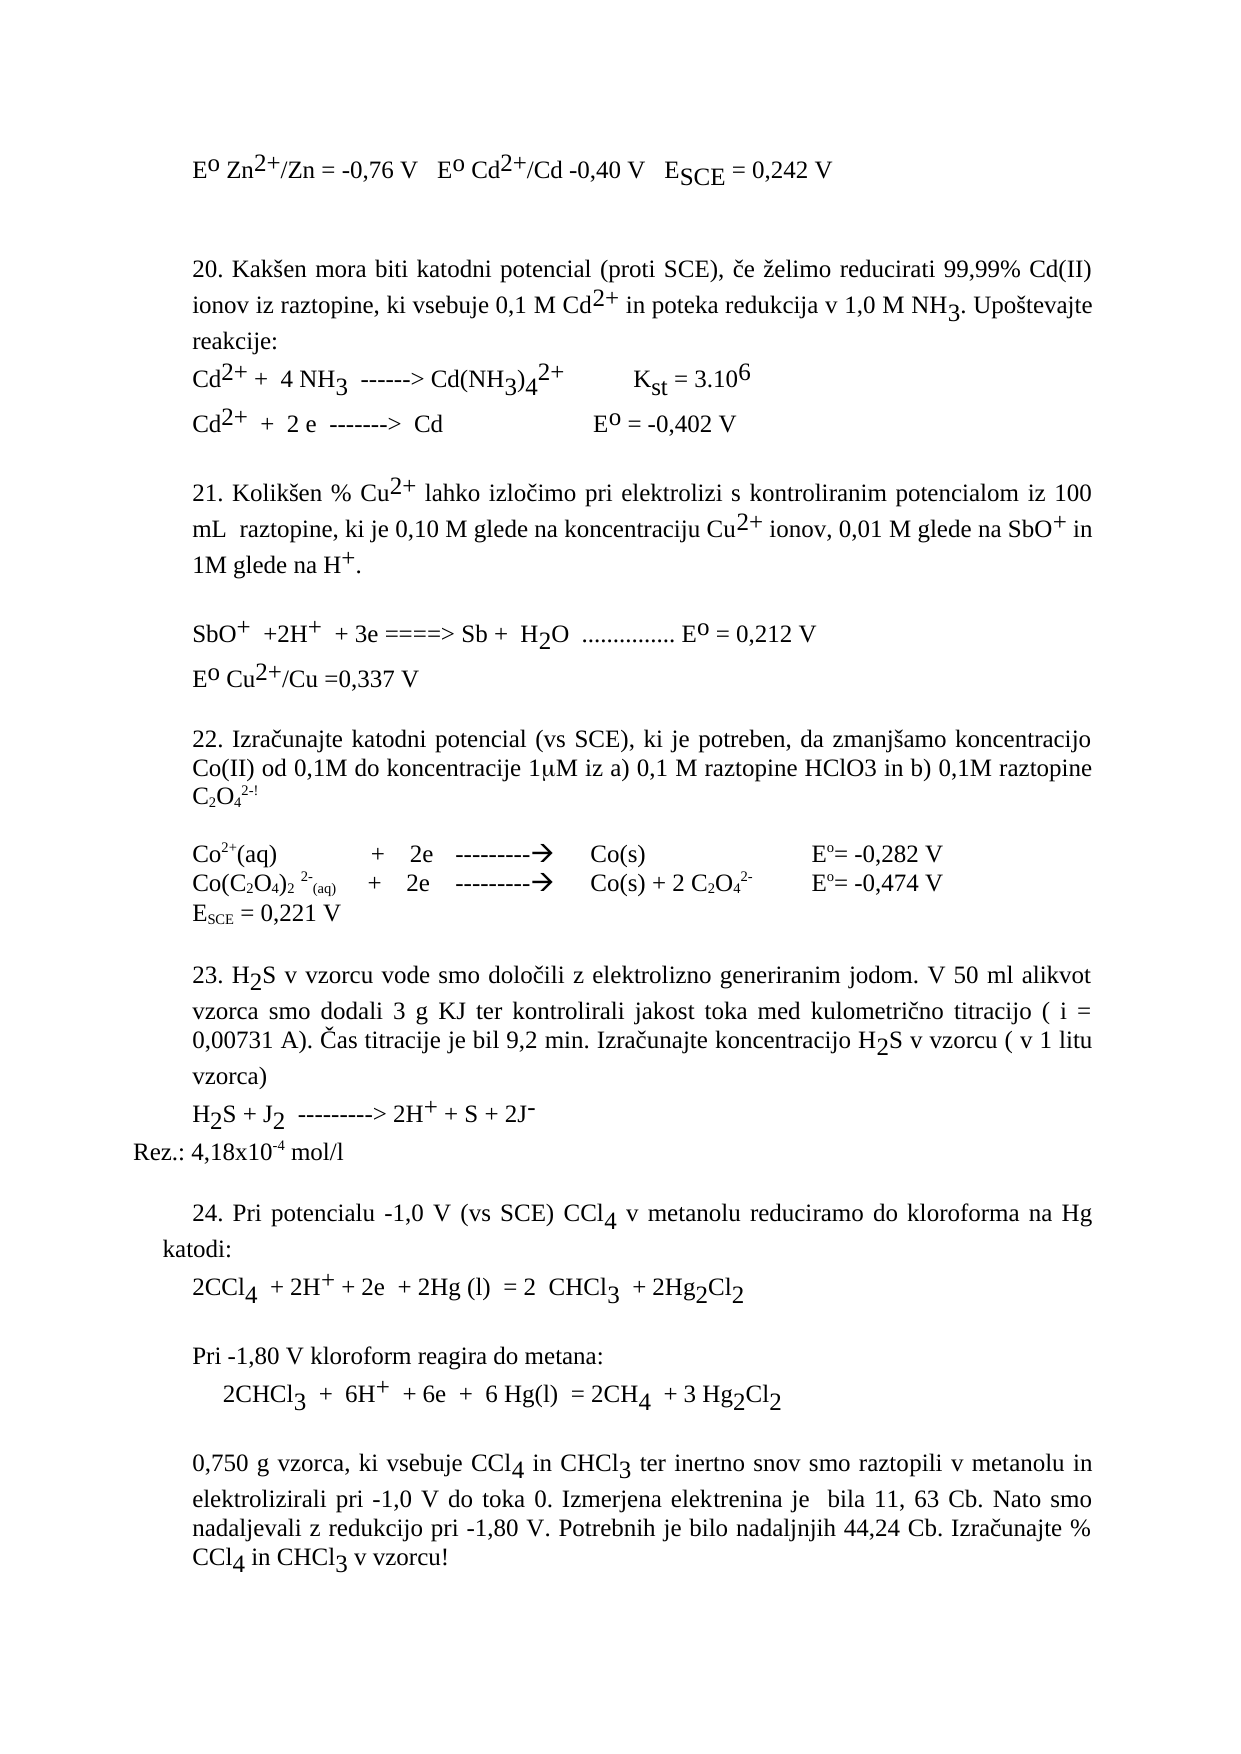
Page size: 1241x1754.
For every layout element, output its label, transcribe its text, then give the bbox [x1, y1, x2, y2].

text 2CCl4 + 2H+ + 2e + 2Hg (l) = 2 CHCl3 + 2Hg2Cl2 [133, 1265, 1093, 1308]
text 20. Kakšen mora biti katodni potencial (proti SCE), če želimo reducirati 99,99% Cd(II) ionov iz raztopine, ki vsebuje 0,1 M Cd2+ in poteka reduk­cija v 1,0 M NH3. Upoštevajte reakcije: [192, 254, 1093, 355]
text Eo Cu2+/Cu =0,337 V [192, 657, 1093, 693]
text 23. H2S v vzorcu vode smo določili z elektrolizno generiranim jodom. V 50 ml alikvot vzorca smo dodali 3 g KJ ter kontrolirali jakost toka med kulometrično titracijo ( i = 0,00731 A). Čas titracije je bil 9,2 min. Izračunajte koncentracijo H2S v vzorcu ( v 1 litu vzorca) [192, 960, 1093, 1089]
text Co(C2O4)2 2-(aq) + 2e --------- Co(s) + 2 C2O42- Eo= -0,474 V [192, 868, 1093, 896]
text 2CHCl3 + 6H+ + 6e + 6 Hg(l) = 2CH4 + 3 Hg2Cl2 [192, 1372, 1093, 1415]
text ESCE = 0,221 V [192, 898, 1093, 927]
text Co2+(aq) + 2e --------- Co(s) Eo= -0,282 V [192, 839, 1093, 868]
text Cd2+ + 4 NH3 ------> Cd(NH3)42+ Kst = 3.106 [192, 357, 1093, 400]
text 24. Pri potencialu -1,0 V (vs SCE) CCl4 v metanolu reduciramo do kloroforma na Hg katodi: [162, 1198, 1093, 1263]
text 0,750 g vzorca, ki vsebuje CCl4 in CHCl3 ter inertno snov smo razto­pili v metanolu in elektrolizirali pri -1,0 V do toka 0. Izmerjena elek­trenina je bila 11, 63 Cb. Nato smo nadaljevali z redukcijo pri -1,80 V. Potrebnih je bilo nadaljnjih 44,24 Cb. Izračunajte % CCl4 in CHCl3 v vzorcu! [192, 1448, 1093, 1578]
text Eo Zn2+/Zn = -0,76 V Eo Cd2+/Cd -0,40 V ESCE = 0,242 V [192, 148, 1093, 191]
text 22. Izračunajte katodni potencial (vs SCE), ki je potreben, da zmanjšamo koncentracijo Co(II) od 0,1M do koncentracije 1M iz a) 0,1 M raztopine HClO3 in b) 0,1M raztopine C2O42-! [192, 724, 1093, 810]
text Pri -1,80 V kloroform reagira do metana: [133, 1341, 1093, 1370]
text SbO+ +2H+ + 3e ====> Sb + H2O ............... Eo = 0,212 V [192, 612, 1093, 655]
text H2S + J2 ---------> 2H+ + S + 2J- [192, 1092, 1093, 1135]
text Rez.: 4,18x10-4 mol/l [133, 1137, 1093, 1166]
text 21. Kolikšen % Cu2+ lahko izločimo pri elektrolizi s kontroliranim potencialom iz 100 mL raztopine, ki je 0,10 M glede na koncentraciju Cu2+ ionov, 0,01 M glede na SbO+ in 1M glede na H+. [192, 471, 1093, 579]
text Cd2+ + 2 e -------> Cd Eo = -0,402 V [192, 402, 1093, 438]
